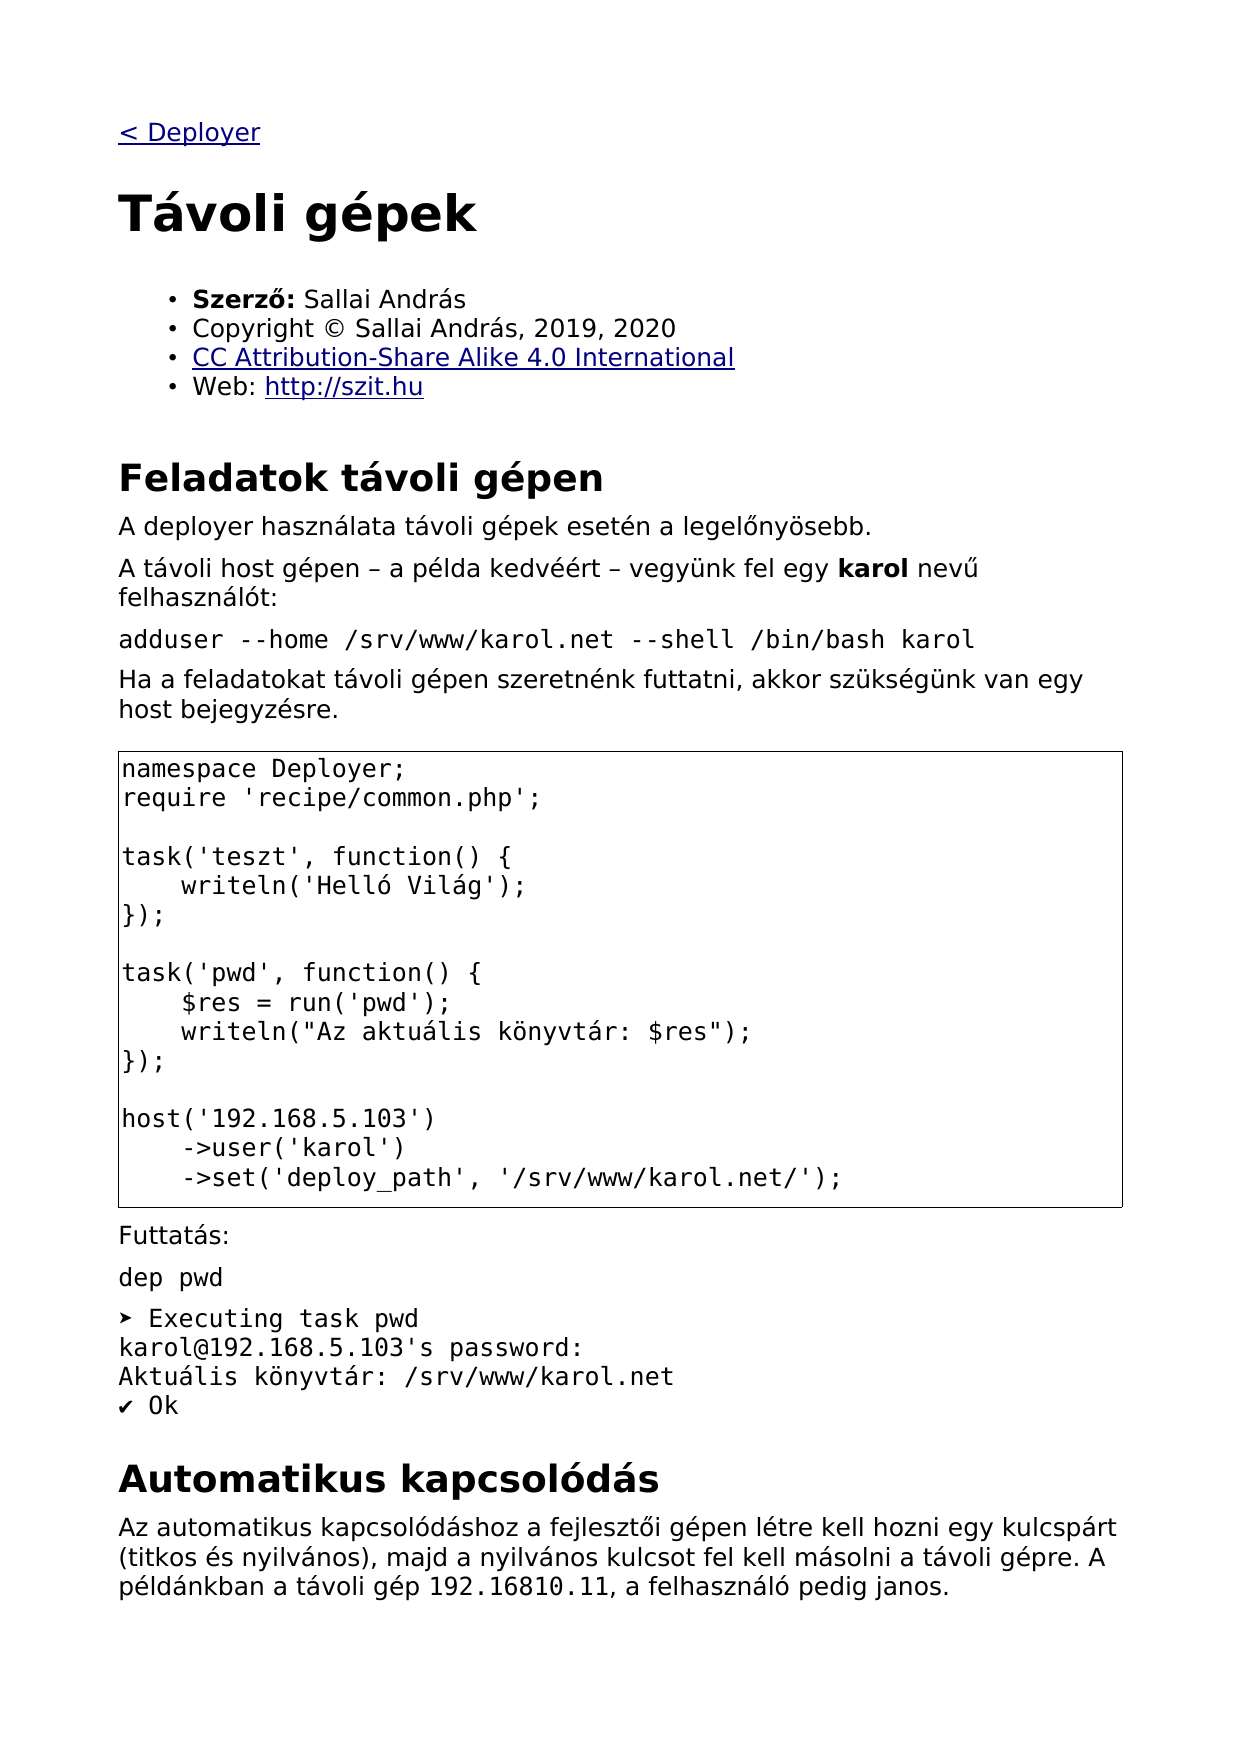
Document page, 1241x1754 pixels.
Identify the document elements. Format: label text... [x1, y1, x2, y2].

text A távoli host gépen – a példa kedvéért – vegyünk fel egy karol nevű felhasználót: [118, 554, 1122, 612]
list Copyright © Sallai András, 2019, 2020 [177, 314, 1122, 343]
text adduser --home /srv/www/karol.net --shell /bin/bash karol [118, 625, 1122, 654]
subtitle Feladatok távoli gépen [118, 456, 1122, 500]
text < Deployer [118, 118, 1122, 147]
text Ha a feladatokat távoli gépen szeretnénk futtatni, akkor szükségünk van egy host bejegyzésre. [118, 666, 1122, 724]
text ➤ Executing task pwd karol@192.168.5.103's password: Aktuális könyvtár: /srv/www/karol.net ✔ Ok [118, 1304, 1122, 1421]
list CC Attribution-Share Alike 4.0 International [177, 343, 1122, 372]
text dep pwd [118, 1263, 1122, 1292]
subtitle Automatikus kapcsolódás [118, 1457, 1122, 1501]
table_header namespace Deployer; require 'recipe/common.php'; task('teszt', function() { writeln('Helló Világ'); }); task('pwd', function() { $res = run('pwd'); writeln("Az aktuális könyvtár: $res"); }); host('192.168.5.103') ->user('karol') ->set('deploy_path', '/srv/www/karol.net/'); [119, 752, 1122, 1207]
list Web: http://szit.hu [177, 372, 1122, 402]
text A deployer használata távoli gépek esetén a legelőnyösebb. [118, 512, 1122, 541]
text Az automatikus kapcsolódáshoz a fejlesztői gépen létre kell hozni egy kulcspárt (titkos és nyilvános), majd a nyilvános kulcsot fel kell másolni a távoli gépre. A példánkban a távoli gép 192.16810.11, a felhasználó pedig janos. [118, 1514, 1122, 1601]
subtitle Távoli gépek [118, 185, 1122, 243]
text Futtatás: [118, 1221, 1122, 1251]
list Szerző: Sallai András [177, 285, 1122, 314]
